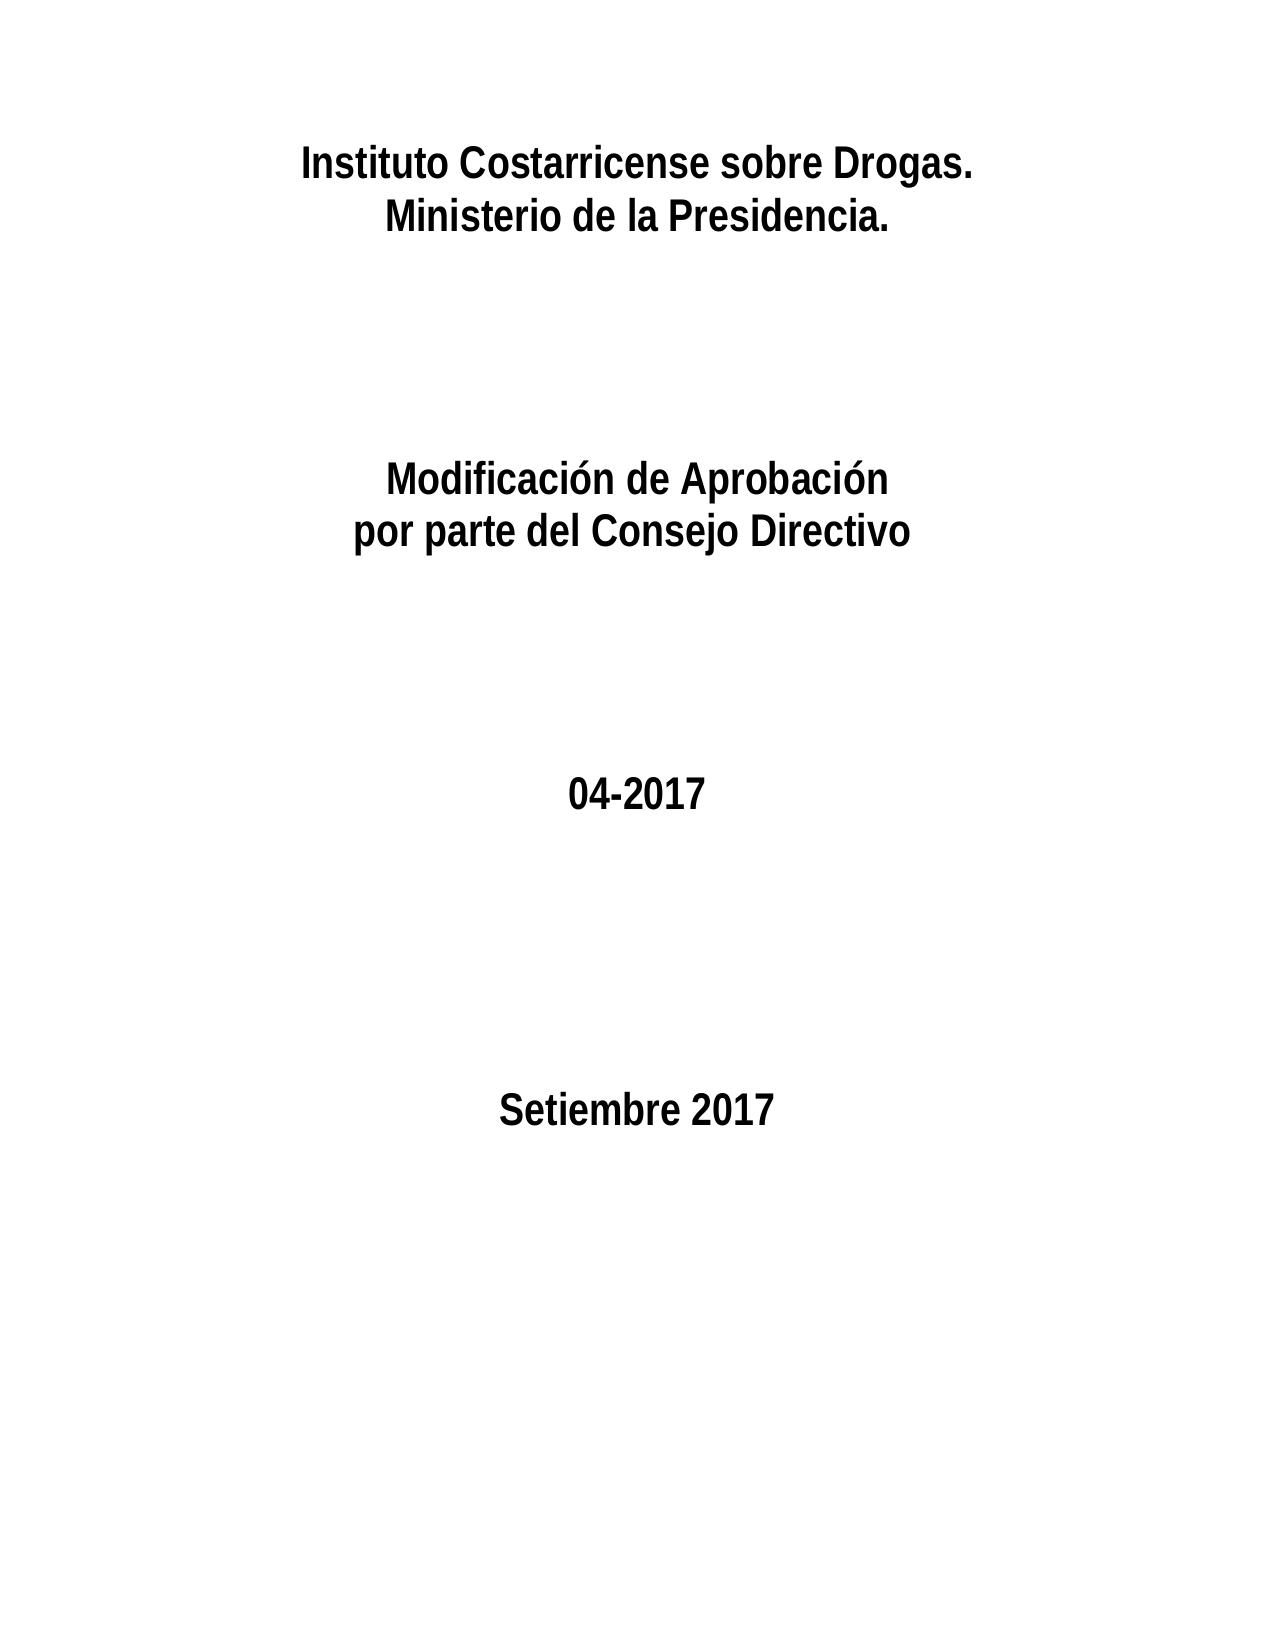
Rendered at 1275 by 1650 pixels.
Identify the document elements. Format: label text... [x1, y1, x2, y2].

text Instituto Costarricense sobre Drogas. [177, 136, 1098, 188]
text por parte del Consejo Directivo [177, 504, 1098, 556]
text 04-2017 [177, 767, 1098, 819]
text Setiembre 2017 [177, 1082, 1098, 1135]
text Ministerio de la Presidencia. [177, 188, 1098, 241]
text Modificación de Aprobación [177, 451, 1098, 504]
